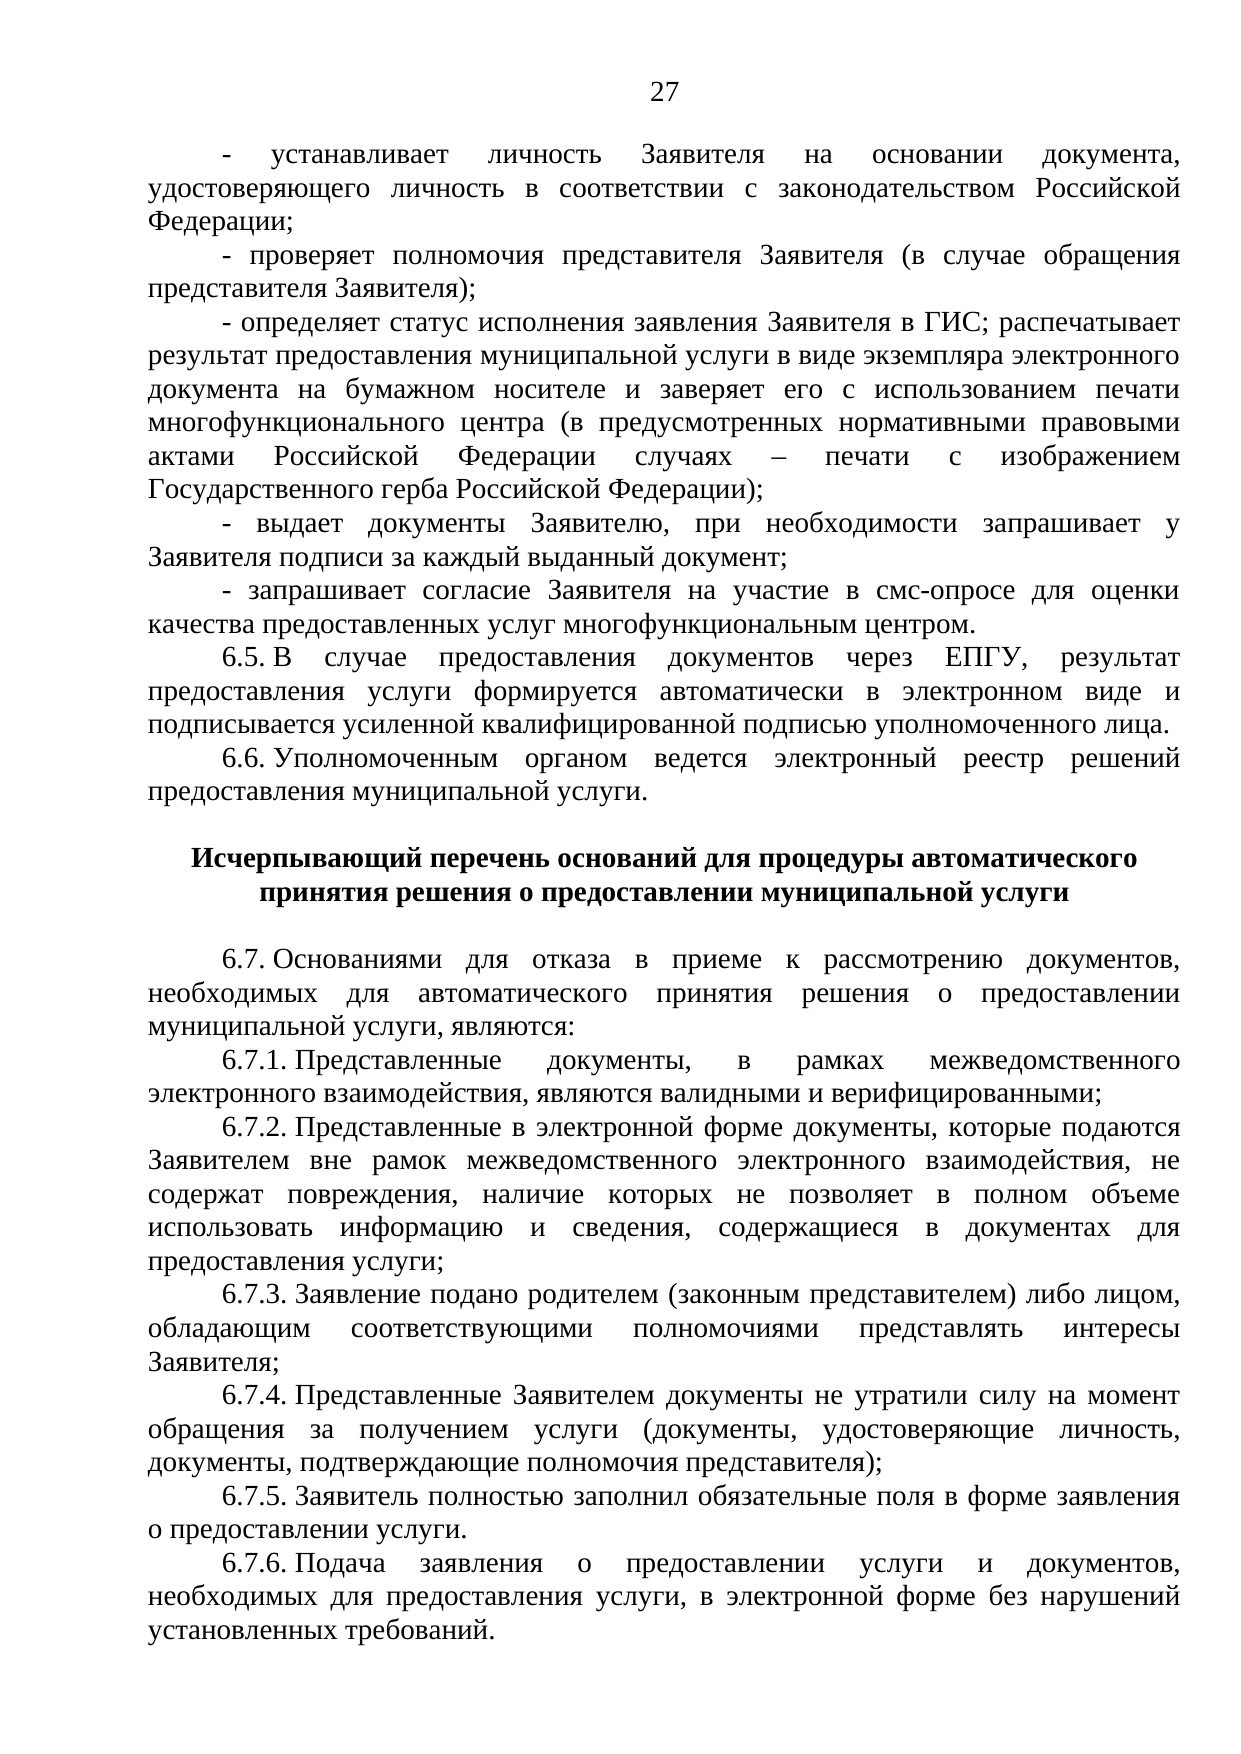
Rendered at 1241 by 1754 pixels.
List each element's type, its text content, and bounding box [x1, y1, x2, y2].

text - определяет статус исполнения заявления Заявителя в ГИС; распечатывает результат предоставления муниципальной услуги в виде экземпляра электронного документа на бумажном носителе и заверяет его с использованием печати многофункционального центра (в предусмотренных нормативными правовыми актами Российской Федерации случаях – печати с изображением Государственного герба Российской Федерации); [148, 304, 1181, 505]
text - запрашивает согласие Заявителя на участие в смс-опросе для оценки качества предоставленных услуг многофункциональным центром. [148, 572, 1181, 639]
text 6.7.1. Представленные документы, в рамках межведомственного электронного взаимодействия, являются валидными и верифицированными; [148, 1042, 1181, 1109]
text 6.7. Основаниями для отказа в приеме к рассмотрению документов, необходимых для автоматического принятия решения о предоставлении муниципальной услуги, являются: [148, 941, 1181, 1042]
text 6.7.3. Заявление подано родителем (законным представителем) либо лицом, обладающим соответствующими полномочиями представлять интересы Заявителя; [148, 1277, 1181, 1377]
text 6.7.5. Заявитель полностью заполнил обязательные поля в форме заявления о предоставлении услуги. [148, 1478, 1181, 1545]
text - устанавливает личность Заявителя на основании документа, удостоверяющего личность в соответствии с законодательством Российской Федерации; [148, 136, 1181, 237]
text 6.5. В случае предоставления документов через ЕПГУ, результат предоставления услуги формируется автоматически в электронном виде и подписывается усиленной квалифицированной подписью уполномоченного лица. [148, 639, 1181, 740]
text - проверяет полномочия представителя Заявителя (в случае обращения представителя Заявителя); [148, 237, 1181, 304]
text 6.6. Уполномоченным органом ведется электронный реестр решений предоставления муниципальной услуги. [148, 740, 1181, 807]
text Исчерпывающий перечень оснований для процедуры автоматического принятия решения о предоставлении муниципальной услуги [148, 841, 1181, 908]
text 6.7.4. Представленные Заявителем документы не утратили силу на момент обращения за получением услуги (документы, удостоверяющие личность, документы, подтверждающие полномочия представителя); [148, 1377, 1181, 1478]
text 6.7.6. Подача заявления о предоставлении услуги и документов, необходимых для предоставления услуги, в электронной форме без нарушений установленных требований. [148, 1545, 1181, 1646]
text - выдает документы Заявителю, при необходимости запрашивает у Заявителя подписи за каждый выданный документ; [148, 505, 1181, 572]
text 6.7.2. Представленные в электронной форме документы, которые подаются Заявителем вне рамок межведомственного электронного взаимодействия, не содержат повреждения, наличие которых не позволяет в полном объеме использовать информацию и сведения, содержащиеся в документах для предоставления услуги; [148, 1109, 1181, 1277]
